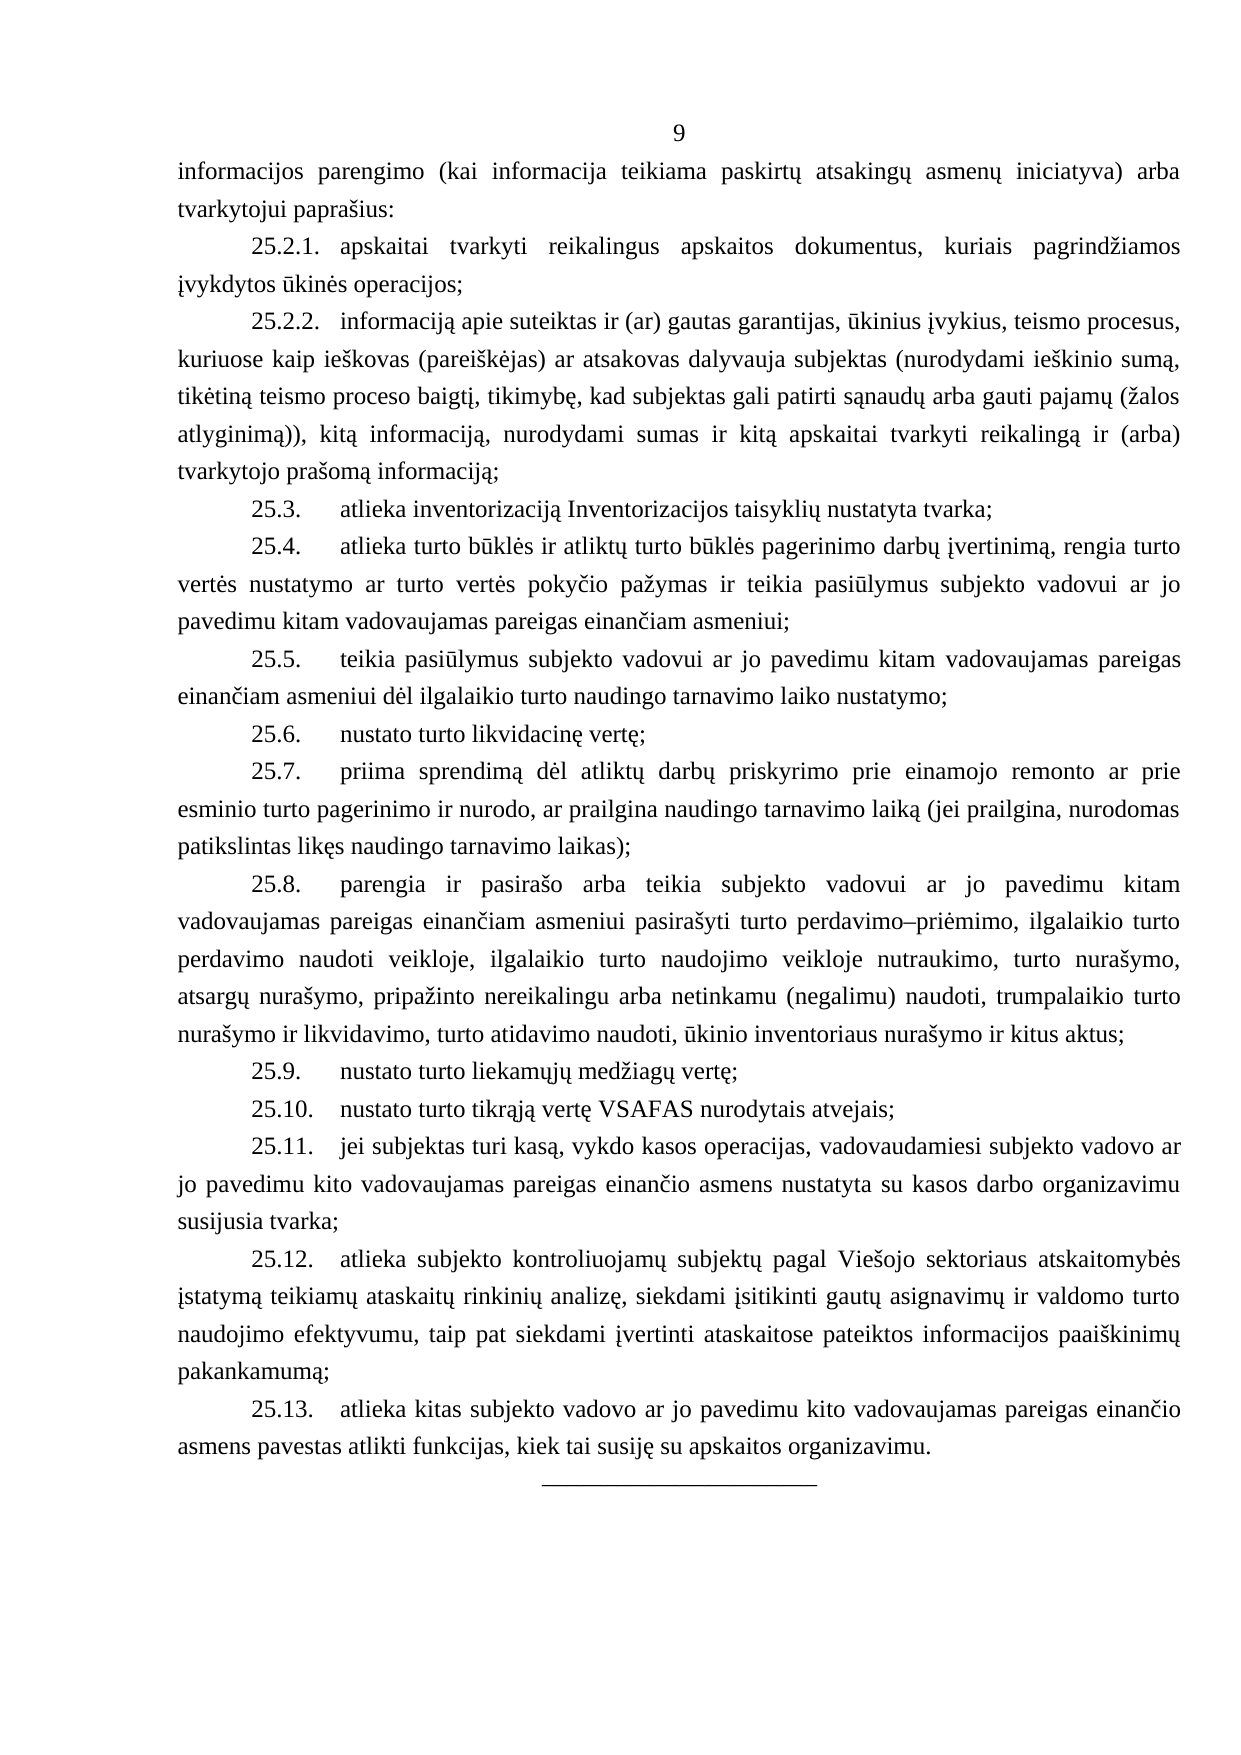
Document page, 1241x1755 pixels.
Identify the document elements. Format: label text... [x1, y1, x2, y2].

text 25.4. atlieka turto būklės ir atliktų turto būklės pagerinimo darbų įvertinimą, rengia turto vertės nustatymo ar turto vertės pokyčio pažymas ir teikia pasiūlymus subjekto vadovui ar jo pavedimu kitam vadovaujamas pareigas einančiam asmeniui; [177, 523, 1181, 635]
text 25.9. nustato turto liekamųjų medžiagų vertę; [177, 1048, 1181, 1085]
text 25.13. atlieka kitas subjekto vadovo ar jo pavedimu kito vadovaujamas pareigas einančio asmens pavestas atlikti funkcijas, kiek tai susiję su apskaitos organizavimu. [177, 1385, 1181, 1460]
text 25.2.1. apskaitai tvarkyti reikalingus apskaitos dokumentus, kuriais pagrindžiamos įvykdytos ūkinės operacijos; [177, 223, 1181, 298]
text 25.6. nustato turto likvidacinę vertę; [177, 710, 1181, 748]
text 25.10. nustato turto tikrąją vertę VSAFAS nurodytais atvejais; [177, 1085, 1181, 1123]
text 25.2.2. informaciją apie suteiktas ir (ar) gautas garantijas, ūkinius įvykius, teismo procesus, kuriuose kaip ieškovas (pareiškėjas) ar atsakovas dalyvauja subjektas (nurodydami ieškinio sumą, tikėtiną teismo proceso baigtį, tikimybę, kad subjektas gali patirti sąnaudų arba gauti pajamų (žalos atlyginimą)), kitą informaciją, nurodydami sumas ir kitą apskaitai tvarkyti reikalingą ir (arba) tvarkytojo prašomą informaciją; [177, 298, 1181, 485]
text 25.11. jei subjektas turi kasą, vykdo kasos operacijas, vadovaudamiesi subjekto vadovo ar jo pavedimu kito vadovaujamas pareigas einančio asmens nustatyta su kasos darbo organizavimu susijusia tvarka; [177, 1123, 1181, 1235]
text 25.5. teikia pasiūlymus subjekto vadovui ar jo pavedimu kitam vadovaujamas pareigas einančiam asmeniui dėl ilgalaikio turto naudingo tarnavimo laiko nustatymo; [177, 635, 1181, 710]
text 25.12. atlieka subjekto kontroliuojamų subjektų pagal Viešojo sektoriaus atskaitomybės įstatymą teikiamų ataskaitų rinkinių analizę, siekdami įsitikinti gautų asignavimų ir valdomo turto naudojimo efektyvumu, taip pat siekdami įvertinti ataskaitose pateiktos informacijos paaiškinimų pakankamumą; [177, 1235, 1181, 1385]
text 25.8. parengia ir pasirašo arba teikia subjekto vadovui ar jo pavedimu kitam vadovaujamas pareigas einančiam asmeniui pasirašyti turto perdavimo–priėmimo, ilgalaikio turto perdavimo naudoti veikloje, ilgalaikio turto naudojimo veikloje nutraukimo, turto nurašymo, atsargų nurašymo, pripažinto nereikalingu arba netinkamu (negalimu) naudoti, trumpalaikio turto nurašymo ir likvidavimo, turto atidavimo naudoti, ūkinio inventoriaus nurašymo ir kitus aktus; [177, 860, 1181, 1048]
text informacijos parengimo (kai informacija teikiama paskirtų atsakingų asmenų iniciatyva) arba tvarkytojui paprašius: [177, 148, 1181, 223]
text 25.7. priima sprendimą dėl atliktų darbų priskyrimo prie einamojo remonto ar prie esminio turto pagerinimo ir nurodo, ar prailgina naudingo tarnavimo laiką (jei prailgina, nurodomas patikslintas likęs naudingo tarnavimo laikas); [177, 748, 1181, 860]
text 25.3. atlieka inventorizaciją Inventorizacijos taisyklių nustatyta tvarka; [177, 485, 1181, 523]
text ______________________ [177, 1460, 1181, 1489]
